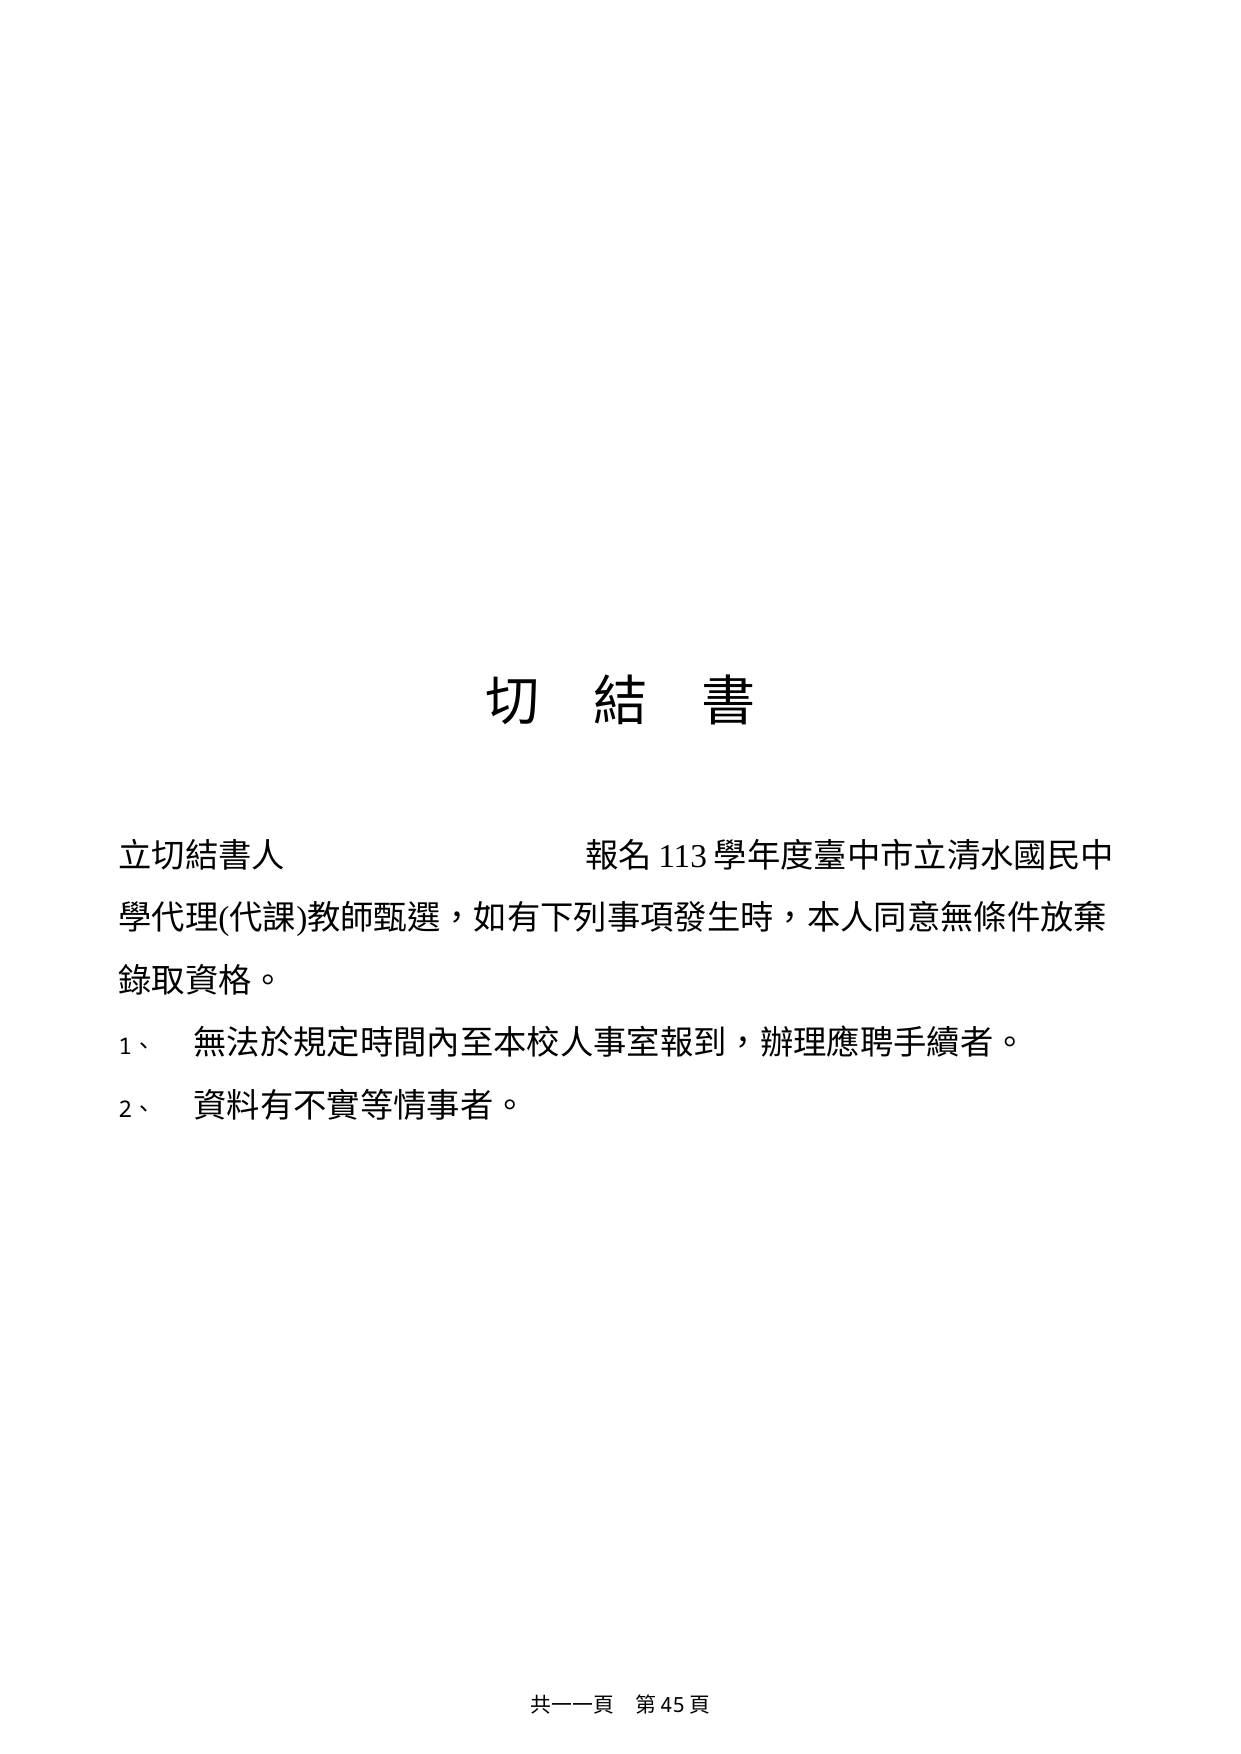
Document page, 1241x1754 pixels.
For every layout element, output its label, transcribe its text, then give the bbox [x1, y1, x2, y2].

text 切 結 書 [118, 624, 1122, 749]
list 無法於規定時間內至本校人事室報到，辦理應聘手續者。 [118, 999, 1122, 1061]
text 立切結書人 報名113學年度臺中市立清水國民中學代理(代課)教師甄選，如有下列事項發生時，本人同意無條件放棄錄取資格。 [118, 811, 1122, 999]
list 資料有不實等情事者。 [118, 1061, 1122, 1124]
